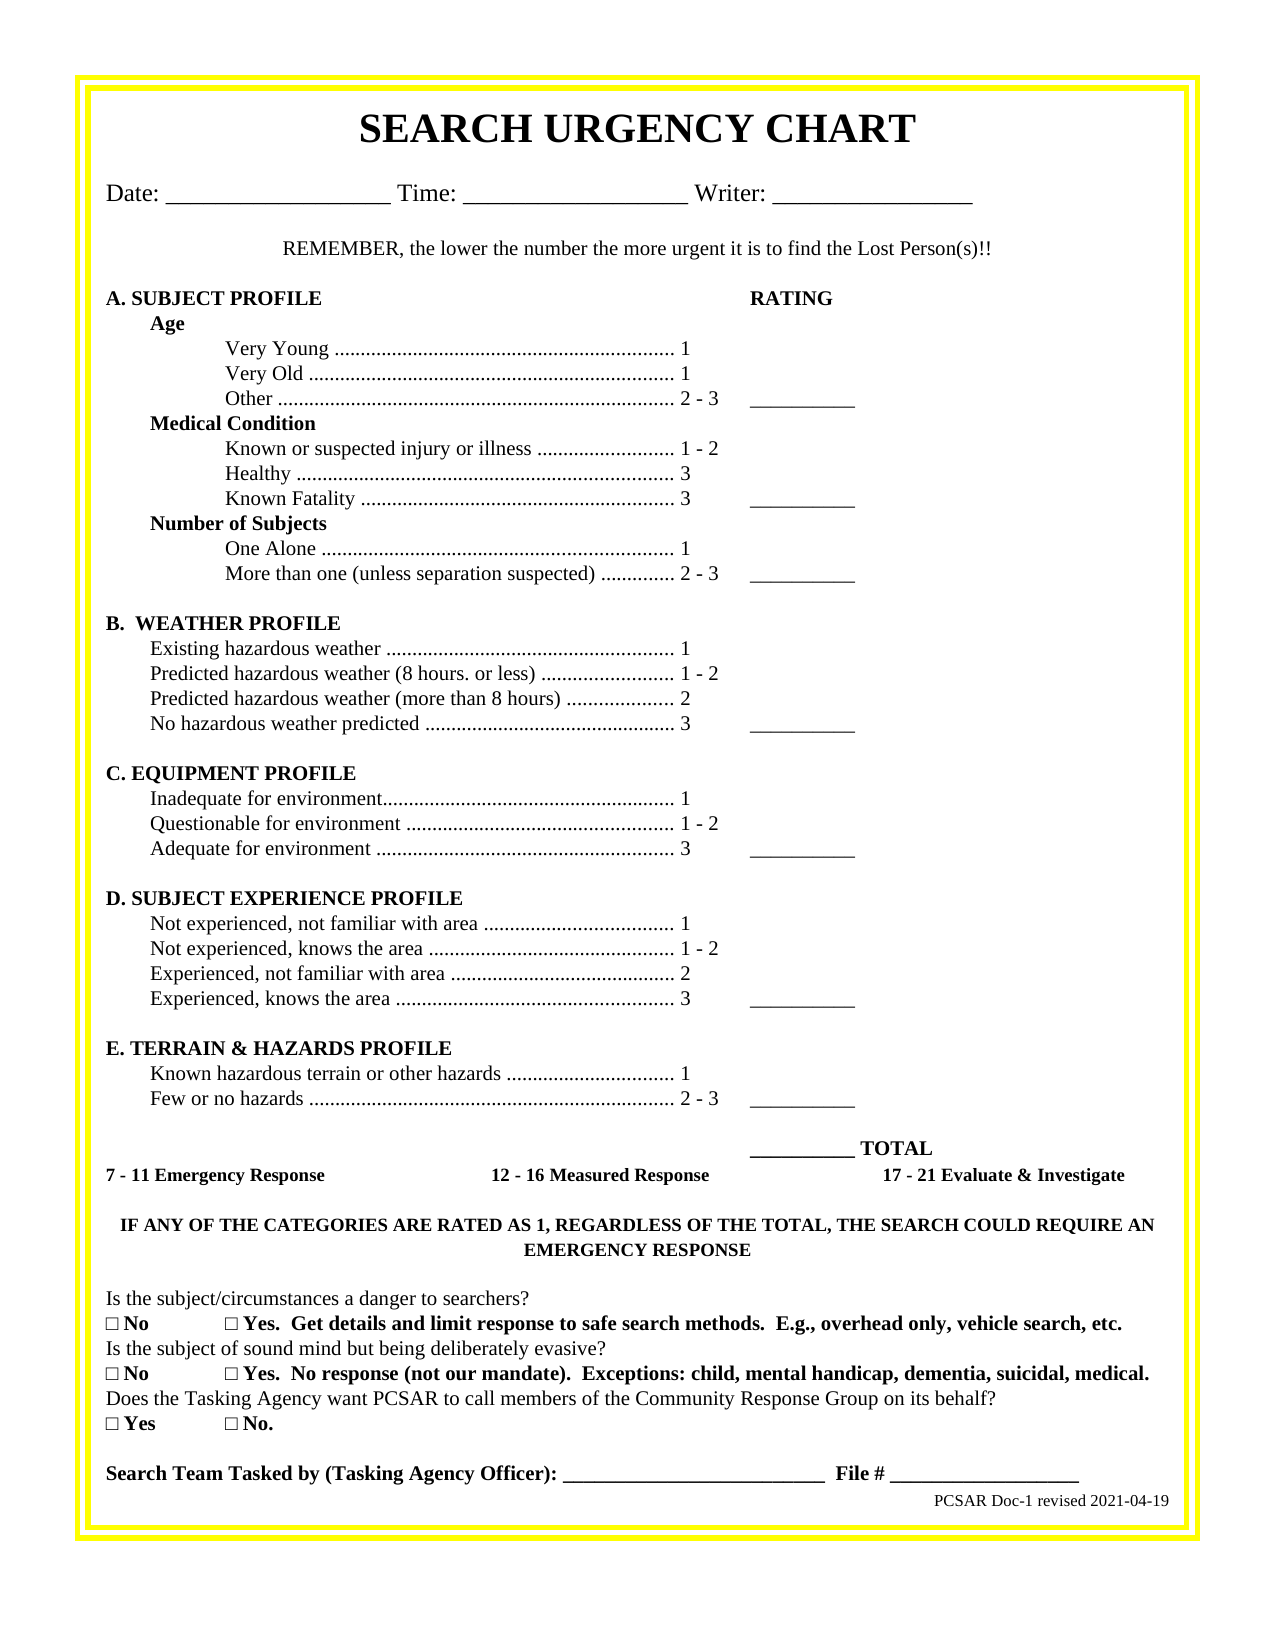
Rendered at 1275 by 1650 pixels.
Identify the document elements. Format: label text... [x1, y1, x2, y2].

text More than one (unless separation suspected) 2 - 3 __________ [91, 529, 1184, 579]
text Adequate for environment 3 __________ [91, 804, 1184, 854]
text No hazardous weather predicted 3 __________ [91, 679, 1184, 729]
text Healthy 3 [91, 429, 1184, 454]
text One Alone 1 [91, 504, 1184, 529]
text [1189, 1379, 1195, 1429]
text Is the subject of sound mind but being deliberately evasive? [91, 1304, 1184, 1329]
text Not experienced, knows the area 1 - 2 [91, 904, 1184, 929]
text □ Yes □ No. [91, 1379, 1184, 1429]
text [80, 279, 85, 304]
text Medical Condition [91, 379, 1184, 404]
text Experienced, knows the area 3 __________ [91, 954, 1184, 1004]
text Very Old 1 [91, 329, 1184, 354]
text Is the subject/circumstances a danger to searchers? [91, 1254, 1184, 1279]
text REMEMBER, the lower the number the more urgent it is to find the Lost Person(s)!! [91, 204, 1184, 254]
text Inadequate for environment 1 [91, 754, 1184, 779]
text E. TERRAIN & HAZARDS PROFILE [91, 1004, 1184, 1029]
text □ No □ Yes. Get details and limit response to safe search methods. E.g., overhead only, vehicle search, etc. [91, 1279, 1184, 1304]
text Questionable for environment 1 - 2 [91, 779, 1184, 804]
text Other 2 - 3 __________ [91, 354, 1184, 379]
text Not experienced, not familiar with area 1 [91, 879, 1184, 904]
text Predicted hazardous weather (8 hours. or less) 1 - 2 [91, 629, 1184, 654]
text Age [91, 279, 1184, 304]
text Date: __________________ Time: __________________ Writer: ________________ [91, 149, 1184, 204]
text Very Young 1 [91, 304, 1184, 329]
text [80, 1379, 85, 1429]
text Does the Tasking Agency want PCSAR to call members of the Community Response Group on its behalf? [91, 1354, 1184, 1379]
text Few or no hazards 2 - 3 __________ [91, 1054, 1184, 1104]
text Known hazardous terrain or other hazards 1 [91, 1029, 1184, 1054]
text D. SUBJECT EXPERIENCE PROFILE [91, 854, 1184, 879]
text PCSAR Doc-1 revised 2021-04-19 [80, 1454, 1195, 1535]
text IF ANY OF THE CATEGORIES ARE RATED AS 1, REGARDLESS OF THE TOTAL, THE SEARCH COULD REQUIRE AN EMERGENCY RESPONSE [91, 1179, 1184, 1254]
text __________ TOTAL [91, 1104, 1184, 1129]
text □ No □ Yes. No response (not our mandate). Exceptions: child, mental handicap, dementia, suicidal, medical. [91, 1329, 1184, 1354]
text 7 - 11 Emergency Response 12 - 16 Measured Response 17 - 21 Evaluate & Investigate [91, 1129, 1184, 1179]
text Known Fatality 3 __________ [91, 454, 1184, 479]
text Predicted hazardous weather (more than 8 hours) 2 [91, 654, 1184, 679]
text B. WEATHER PROFILE [91, 579, 1184, 604]
text A. SUBJECT PROFILE RATING [91, 254, 1184, 279]
text Experienced, not familiar with area 2 [91, 929, 1184, 954]
text C. EQUIPMENT PROFILE [91, 729, 1184, 754]
text Number of Subjects [91, 479, 1184, 504]
text Known or suspected injury or illness 1 - 2 [91, 404, 1184, 429]
text Existing hazardous weather 1 [91, 604, 1184, 629]
text [1189, 279, 1195, 304]
text Search Team Tasked by (Tasking Agency Officer): _________________________ File # __________________ [91, 1429, 1184, 1454]
text SEARCH URGENCY CHART [80, 80, 1195, 149]
